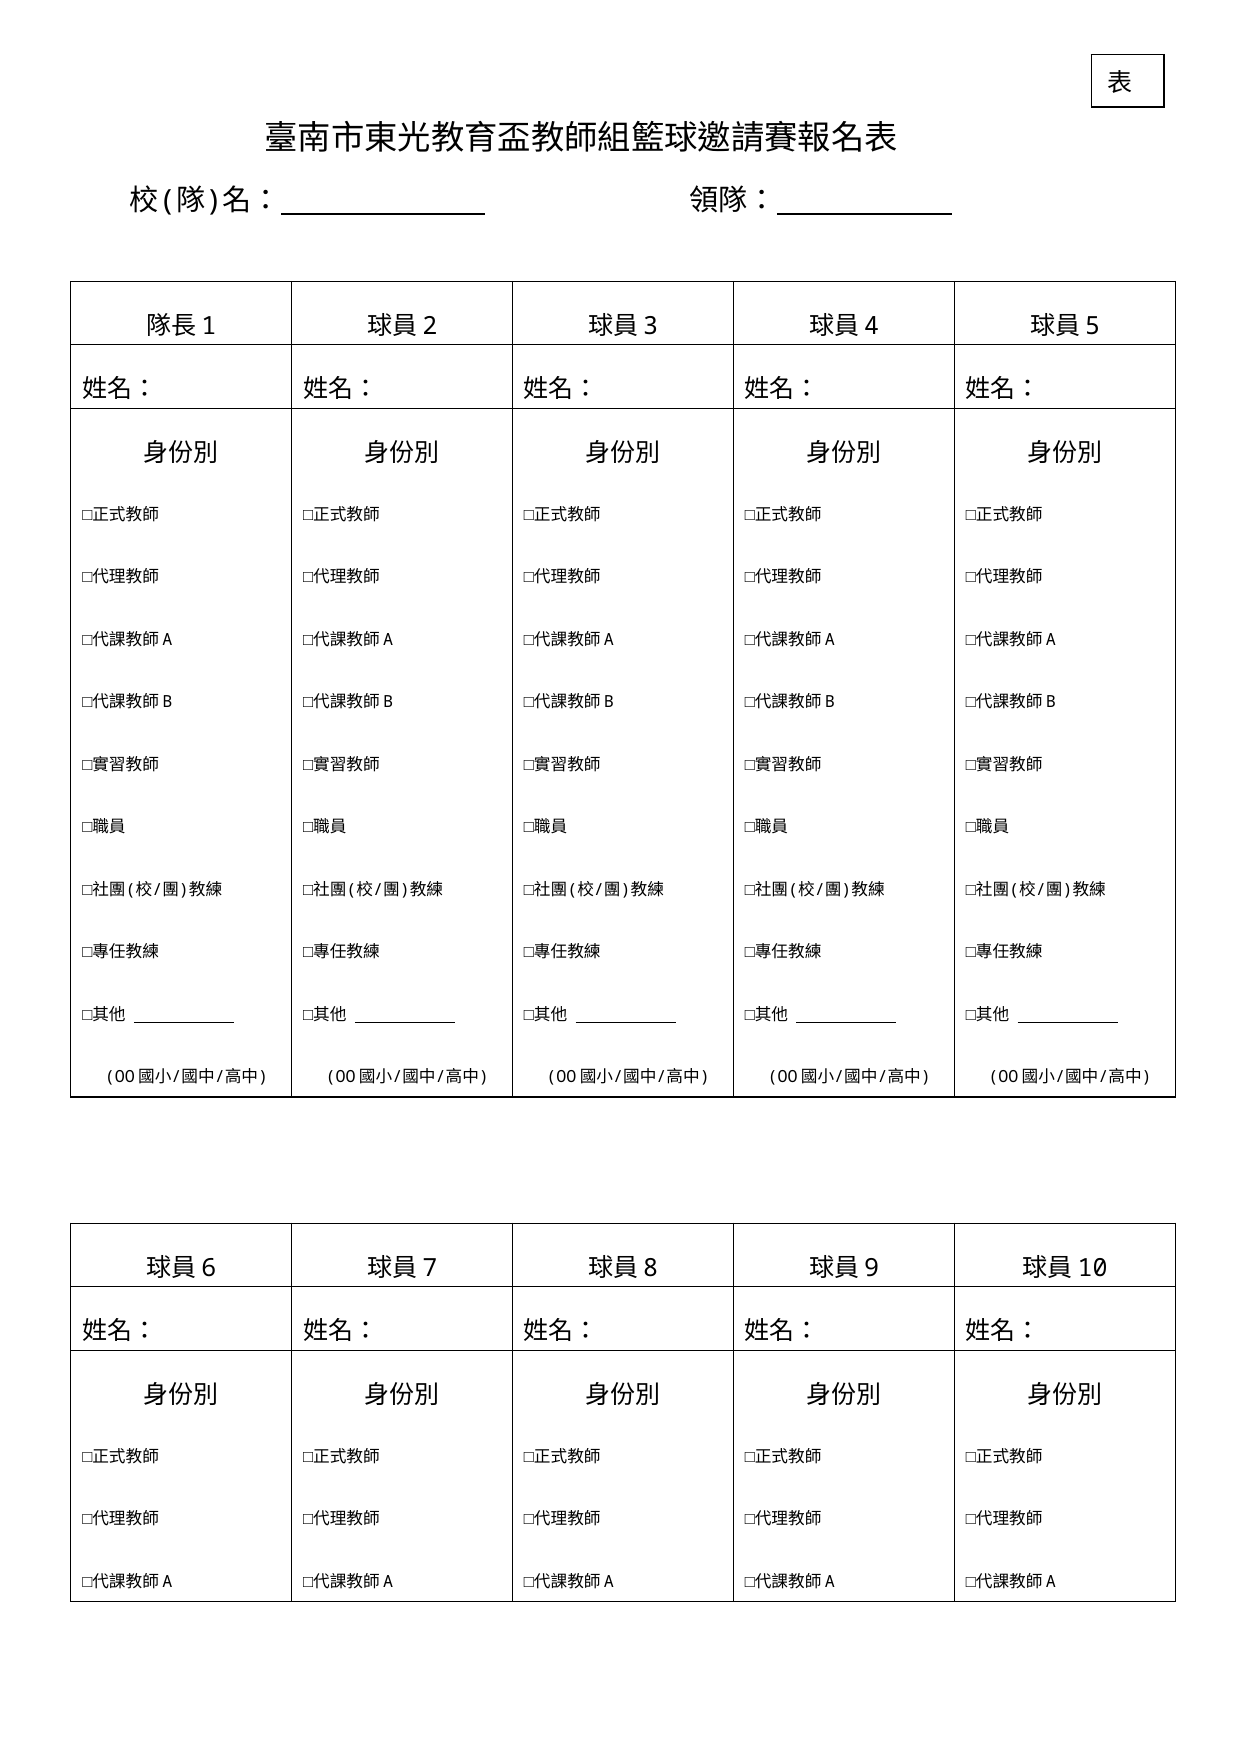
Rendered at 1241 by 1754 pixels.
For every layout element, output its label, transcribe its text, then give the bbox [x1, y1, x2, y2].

table_cell 身份別 □正式教師 □代理教師 □代課教師A [71, 1351, 291, 1601]
table_header 球員4 [734, 282, 954, 344]
table_cell 身份別 □正式教師 □代理教師 □代課教師A [292, 1351, 512, 1601]
table_cell 身份別 □正式教師 □代理教師 □代課教師A □代課教師B □實習教師 □職員 □社團(校/團)教練 □專任教練 □其他 (OO國小/國中/高中) [734, 409, 954, 1096]
text [1092, 55, 1163, 106]
table_header 球員2 [292, 282, 512, 344]
table_header 球員10 [955, 1224, 1175, 1286]
table_cell 姓名： [955, 345, 1175, 408]
table_cell 姓名： [513, 345, 733, 408]
table_header 球員9 [734, 1224, 954, 1286]
table_header 球員6 [71, 1224, 291, 1286]
table_cell 姓名： [292, 1287, 512, 1349]
table_cell 姓名： [734, 345, 954, 408]
table_cell 身份別 □正式教師 □代理教師 □代課教師A □代課教師B □實習教師 □職員 □社團(校/團)教練 □專任教練 □其他 (OO國小/國中/高中) [513, 409, 733, 1096]
table_header 球員3 [513, 282, 733, 344]
table_header 球員7 [292, 1224, 512, 1286]
table_cell 姓名： [734, 1287, 954, 1349]
table_cell 姓名： [513, 1287, 733, 1349]
table_cell 姓名： [71, 345, 291, 408]
table_cell 姓名： [292, 345, 512, 408]
table_cell 身份別 □正式教師 □代理教師 □代課教師A □代課教師B □實習教師 □職員 □社團(校/團)教練 □專任教練 □其他 (OO國小/國中/高中) [955, 409, 1175, 1096]
table_cell 身份別 □正式教師 □代理教師 □代課教師A [734, 1351, 954, 1601]
table_cell 身份別 □正式教師 □代理教師 □代課教師A [513, 1351, 733, 1601]
table_cell 姓名： [71, 1287, 291, 1349]
table_cell 身份別 □正式教師 □代理教師 □代課教師A [955, 1351, 1175, 1601]
text 校(隊)名： 領隊： [71, 156, 1169, 218]
table_cell 身份別 □正式教師 □代理教師 □代課教師A □代課教師B □實習教師 □職員 □社團(校/團)教練 □專任教練 □其他 (OO國小/國中/高中) [71, 409, 291, 1096]
table_cell 身份別 □正式教師 □代理教師 □代課教師A □代課教師B □實習教師 □職員 □社團(校/團)教練 □專任教練 □其他 (OO國小/國中/高中) [292, 409, 512, 1096]
table_header 隊長1 [71, 282, 291, 344]
text 臺南市東光教育盃教師組籃球邀請賽報名表 [71, 93, 1169, 156]
table_header 球員5 [955, 282, 1175, 344]
text 表1 [1107, 63, 1148, 99]
table_header 球員8 [513, 1224, 733, 1286]
table_cell 姓名： [955, 1287, 1175, 1349]
